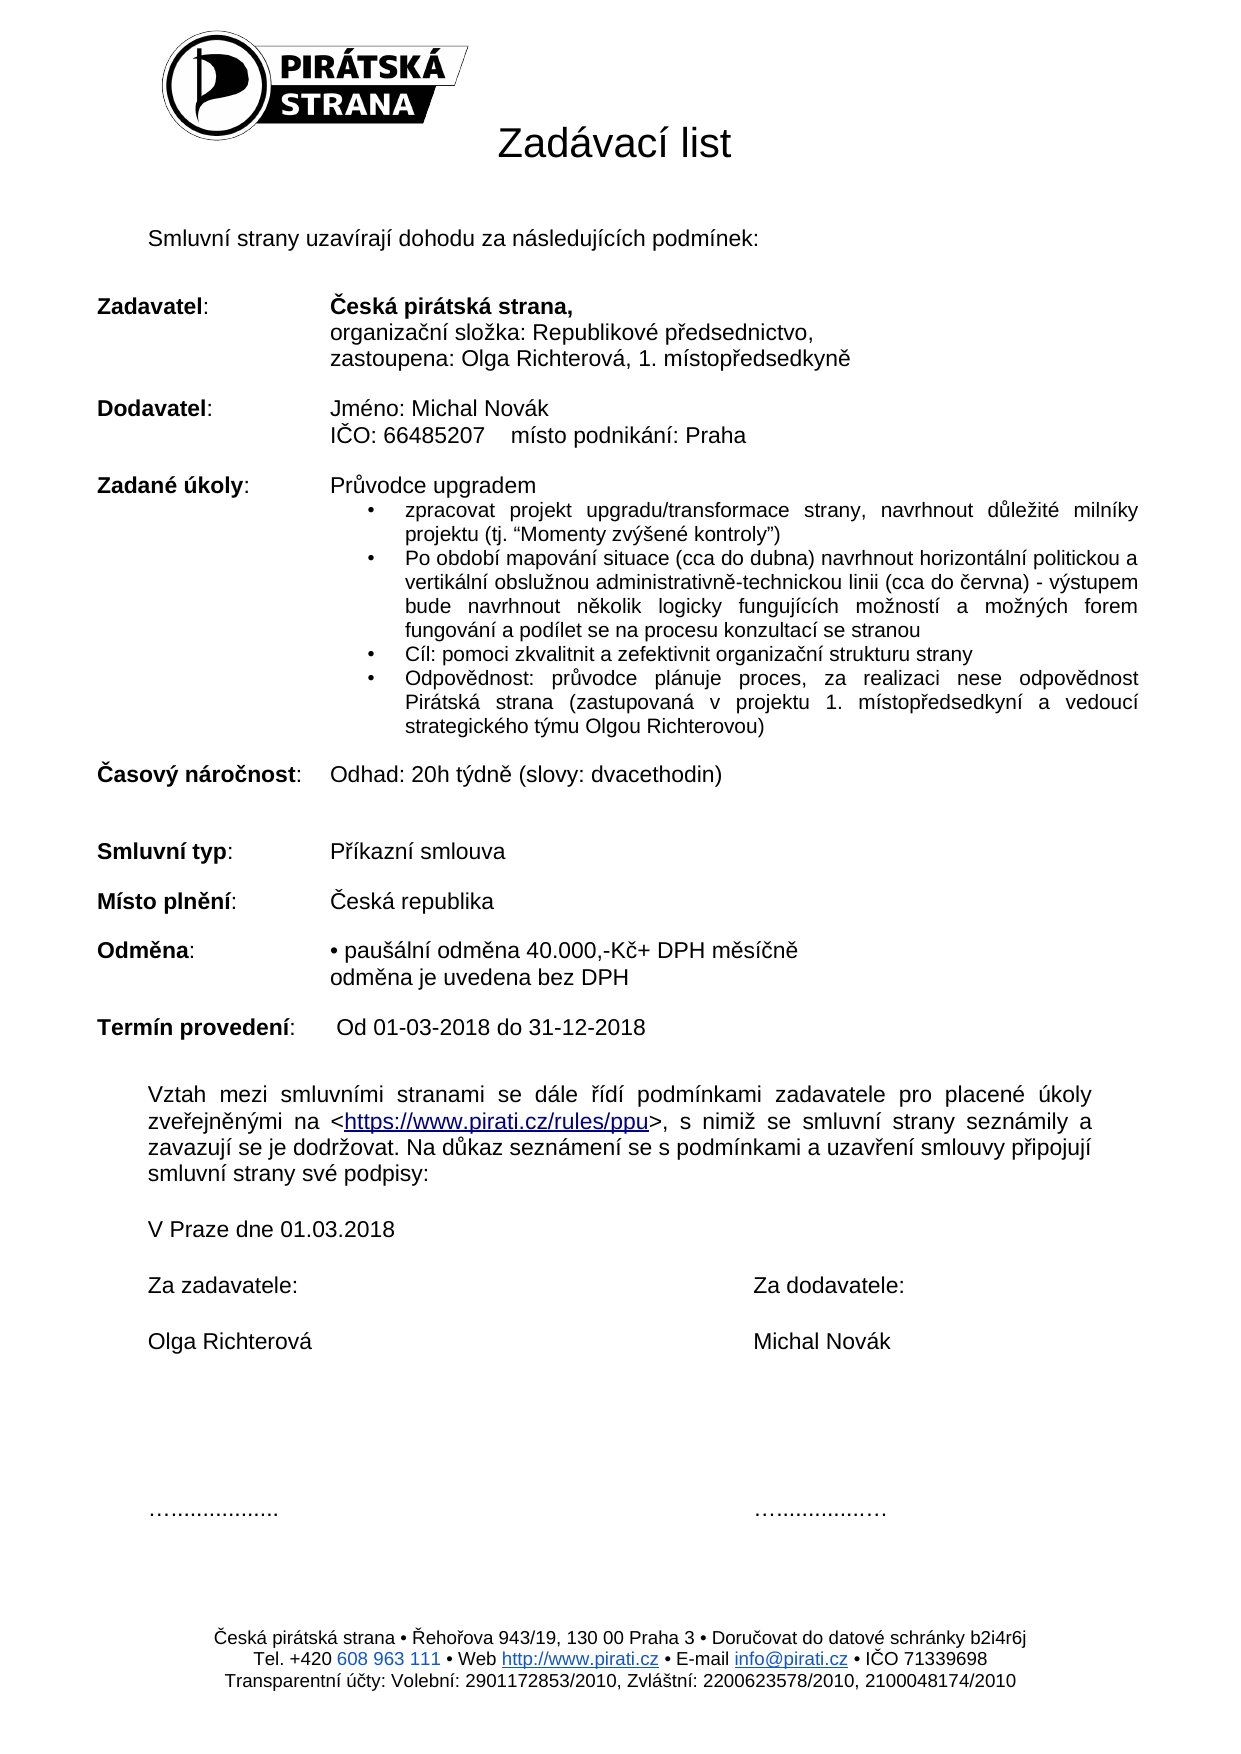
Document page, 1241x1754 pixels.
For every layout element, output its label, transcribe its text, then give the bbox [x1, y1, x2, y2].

table_cell Průvodce upgradem zpracovat projekt upgradu/transformace strany, navrhnout důležité milníky projektu (tj. “Momenty zvýšené kontroly”) Po období mapování situace (cca do dubna) navrhnout horizontální politickou a vertikální obslužnou administrativně-technickou linii (cca do června) - výstupem bude navrhnout několik logicky fungujících možností a možných forem fungování a podílet se na procesu konzultací se stranou Cíl: pomoci zkvalitnit a zefektivnit organizační strukturu strany Odpovědnost: průvodce plánuje proces, za realizaci nese odpovědnost Pirátská strana (zastupovaná v projektu 1. místopředsedkyní a vedoucí strategického týmu Olgou Richterovou) [330, 460, 1139, 750]
table_header Zadavatel: [97, 281, 330, 383]
table_cell Místo plnění: [97, 876, 330, 926]
text V Praze dne 01.03.2018 [148, 1216, 1093, 1243]
table_cell Česká republika [330, 876, 1139, 926]
table_cell Zadané úkoly: [97, 460, 330, 750]
table_cell Příkazní smlouva [330, 826, 1139, 876]
text …................. …..............… [148, 1495, 1093, 1522]
table_cell Dodavatel: [97, 384, 330, 460]
table_cell Jméno: Michal Novák IČO: 66485207 místo podnikání: Praha [330, 384, 1139, 460]
table_cell • paušální odměna 40.000,-Kč+ DPH měsíčně odměna je uvedena bez DPH [330, 926, 1139, 1002]
table_cell Odměna: [97, 926, 330, 1002]
table_cell Časový náročnost: [97, 750, 330, 826]
table_cell Termín provedení: [97, 1002, 330, 1052]
subtitle Zadávací list [148, 118, 1093, 166]
table_cell Odhad: 20h týdně (slovy: dvacethodin) [330, 750, 1139, 826]
text Za zadavatele: Za dodavatele: [148, 1272, 1093, 1298]
table_cell Od 01-03-2018 do 31-12-2018 [330, 1002, 1139, 1052]
table_cell Smluvní typ: [97, 826, 330, 876]
text Smluvní strany uzavírají dohodu za následujících podmínek: [148, 225, 1093, 251]
picture [147, 16, 483, 155]
table_header Česká pirátská strana, organizační složka: Republikové předsednictvo, zastoupena: Olga Richterová, 1. místopředsedkyně [330, 281, 1139, 383]
text Olga Richterová Michal Novák [148, 1328, 1093, 1354]
text Vztah mezi smluvními stranami se dále řídí podmínkami zadavatele pro placené úkoly zveřejněnými na <https://www.pirati.cz/rules/ppu>, s nimiž se smluvní strany seznámily a zavazují se je dodržovat. Na důkaz seznámení se s podmínkami a uzavření smlouvy připojují smluvní strany své podpisy: [148, 1081, 1093, 1187]
